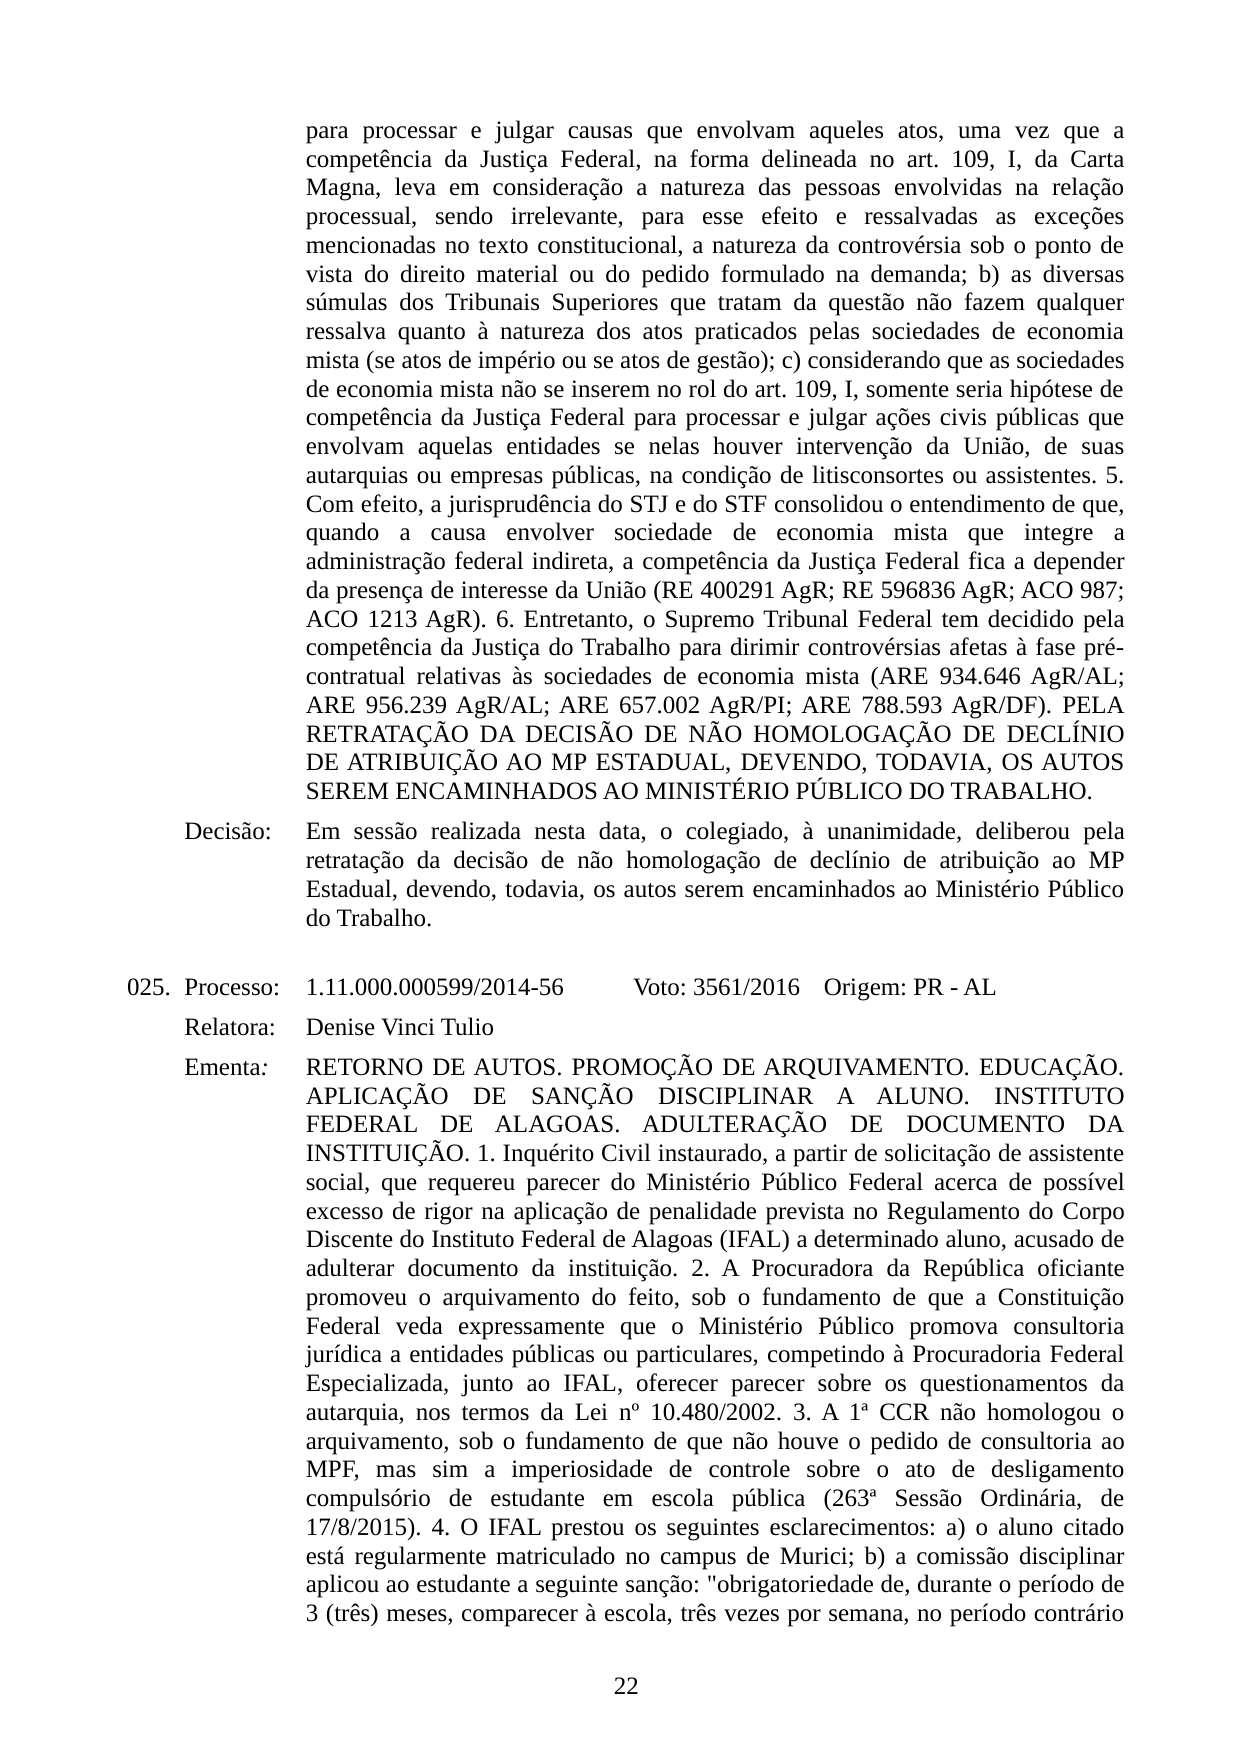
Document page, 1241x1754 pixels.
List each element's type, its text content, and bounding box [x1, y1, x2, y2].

table_cell para processar e julgar causas que envolvam aqueles atos, uma vez que a competência da Justiça Federal, na forma delineada no art. 109, I, da Carta Magna, leva em consideração a natureza das pessoas envolvidas na relação processual, sendo irrelevante, para esse efeito e ressalvadas as exceções mencionadas no texto constitucional, a natureza da controvérsia sob o ponto de vista do direito material ou do pedido formulado na demanda; b) as diversas súmulas dos Tribunais Superiores que tratam da questão não fazem qualquer ressalva quanto à natureza dos atos praticados pelas sociedades de economia mista (se atos de império ou se atos de gestão); c) considerando que as sociedades de economia mista não se inserem no rol do art. 109, I, somente seria hipótese de competência da Justiça Federal para processar e julgar ações civis públicas que envolvam aquelas entidades se nelas houver intervenção da União, de suas autarquias ou empresas públicas, na condição de litisconsortes ou assistentes. 5. Com efeito, a jurisprudência do STJ e do STF consolidou o entendimento de que, quando a causa envolver sociedade de economia mista que integre a administração federal indireta, a competência da Justiça Federal fica a depender da presença de interesse da União (RE 400291 AgR; RE 596836 AgR; ACO 987; ACO 1213 AgR). 6. Entretanto, o Supremo Tribunal Federal tem decidido pela competência da Justiça do Trabalho para dirimir controvérsias afetas à fase pré-contratual relativas às sociedades de economia mista (ARE 934.646 AgR/AL; ARE 956.239 AgR/AL; ARE 657.002 AgR/PI; ARE 788.593 AgR/DF). PELA RETRATAÇÃO DA DECISÃO DE NÃO HOMOLOGAÇÃO DE DECLÍNIO DE ATRIBUIÇÃO AO MP ESTADUAL, DEVENDO, TODAVIA, OS AUTOS SEREM ENCAMINHADOS AO MINISTÉRIO PÚBLICO DO TRABALHO. [300, 109, 1131, 811]
table_header 1.11.000.000599/2014-56 [300, 966, 627, 1006]
table_cell [121, 109, 178, 811]
table_header Origem: PR - AL [818, 966, 1131, 1006]
table_cell [178, 109, 300, 811]
table_cell [121, 1046, 178, 1633]
table_cell Denise Vinci Tulio [300, 1006, 1131, 1046]
table_cell [121, 1006, 178, 1046]
table_cell Ementa: [178, 1046, 300, 1633]
table_header 025. [121, 966, 178, 1006]
table_cell RETORNO DE AUTOS. PROMOÇÃO DE ARQUIVAMENTO. EDUCAÇÃO. APLICAÇÃO DE SANÇÃO DISCIPLINAR A ALUNO. INSTITUTO FEDERAL DE ALAGOAS. ADULTERAÇÃO DE DOCUMENTO DA INSTITUIÇÃO. 1. Inquérito Civil instaurado, a partir de solicitação de assistente social, que requereu parecer do Ministério Público Federal acerca de possível excesso de rigor na aplicação de penalidade prevista no Regulamento do Corpo Discente do Instituto Federal de Alagoas (IFAL) a determinado aluno, acusado de adulterar documento da instituição. 2. A Procuradora da República oficiante promoveu o arquivamento do feito, sob o fundamento de que a Constituição Federal veda expressamente que o Ministério Público promova consultoria jurídica a entidades públicas ou particulares, competindo à Procuradoria Federal Especializada, junto ao IFAL, oferecer parecer sobre os questionamentos da autarquia, nos termos da Lei nº 10.480/2002. 3. A 1ª CCR não homologou o arquivamento, sob o fundamento de que não houve o pedido de consultoria ao MPF, mas sim a imperiosidade de controle sobre o ato de desligamento compulsório de estudante em escola pública (263ª Sessão Ordinária, de 17/8/2015). 4. O IFAL prestou os seguintes esclarecimentos: a) o aluno citado está regularmente matriculado no campus de Murici; b) a comissão disciplinar aplicou ao estudante a seguinte sanção: "obrigatoriedade de, durante o período de 3 (três) meses, comparecer à escola, três vezes por semana, no período contrário [300, 1046, 1131, 1633]
table_cell Decisão: [178, 811, 300, 937]
table_header Voto: 3561/2016 [627, 966, 818, 1006]
table_header Processo: [178, 966, 300, 1006]
table_cell Relatora: [178, 1006, 300, 1046]
table_cell Em sessão realizada nesta data, o colegiado, à unanimidade, deliberou pela retratação da decisão de não homologação de declínio de atribuição ao MP Estadual, devendo, todavia, os autos serem encaminhados ao Ministério Público do Trabalho. [300, 811, 1131, 937]
table_cell [121, 811, 178, 937]
